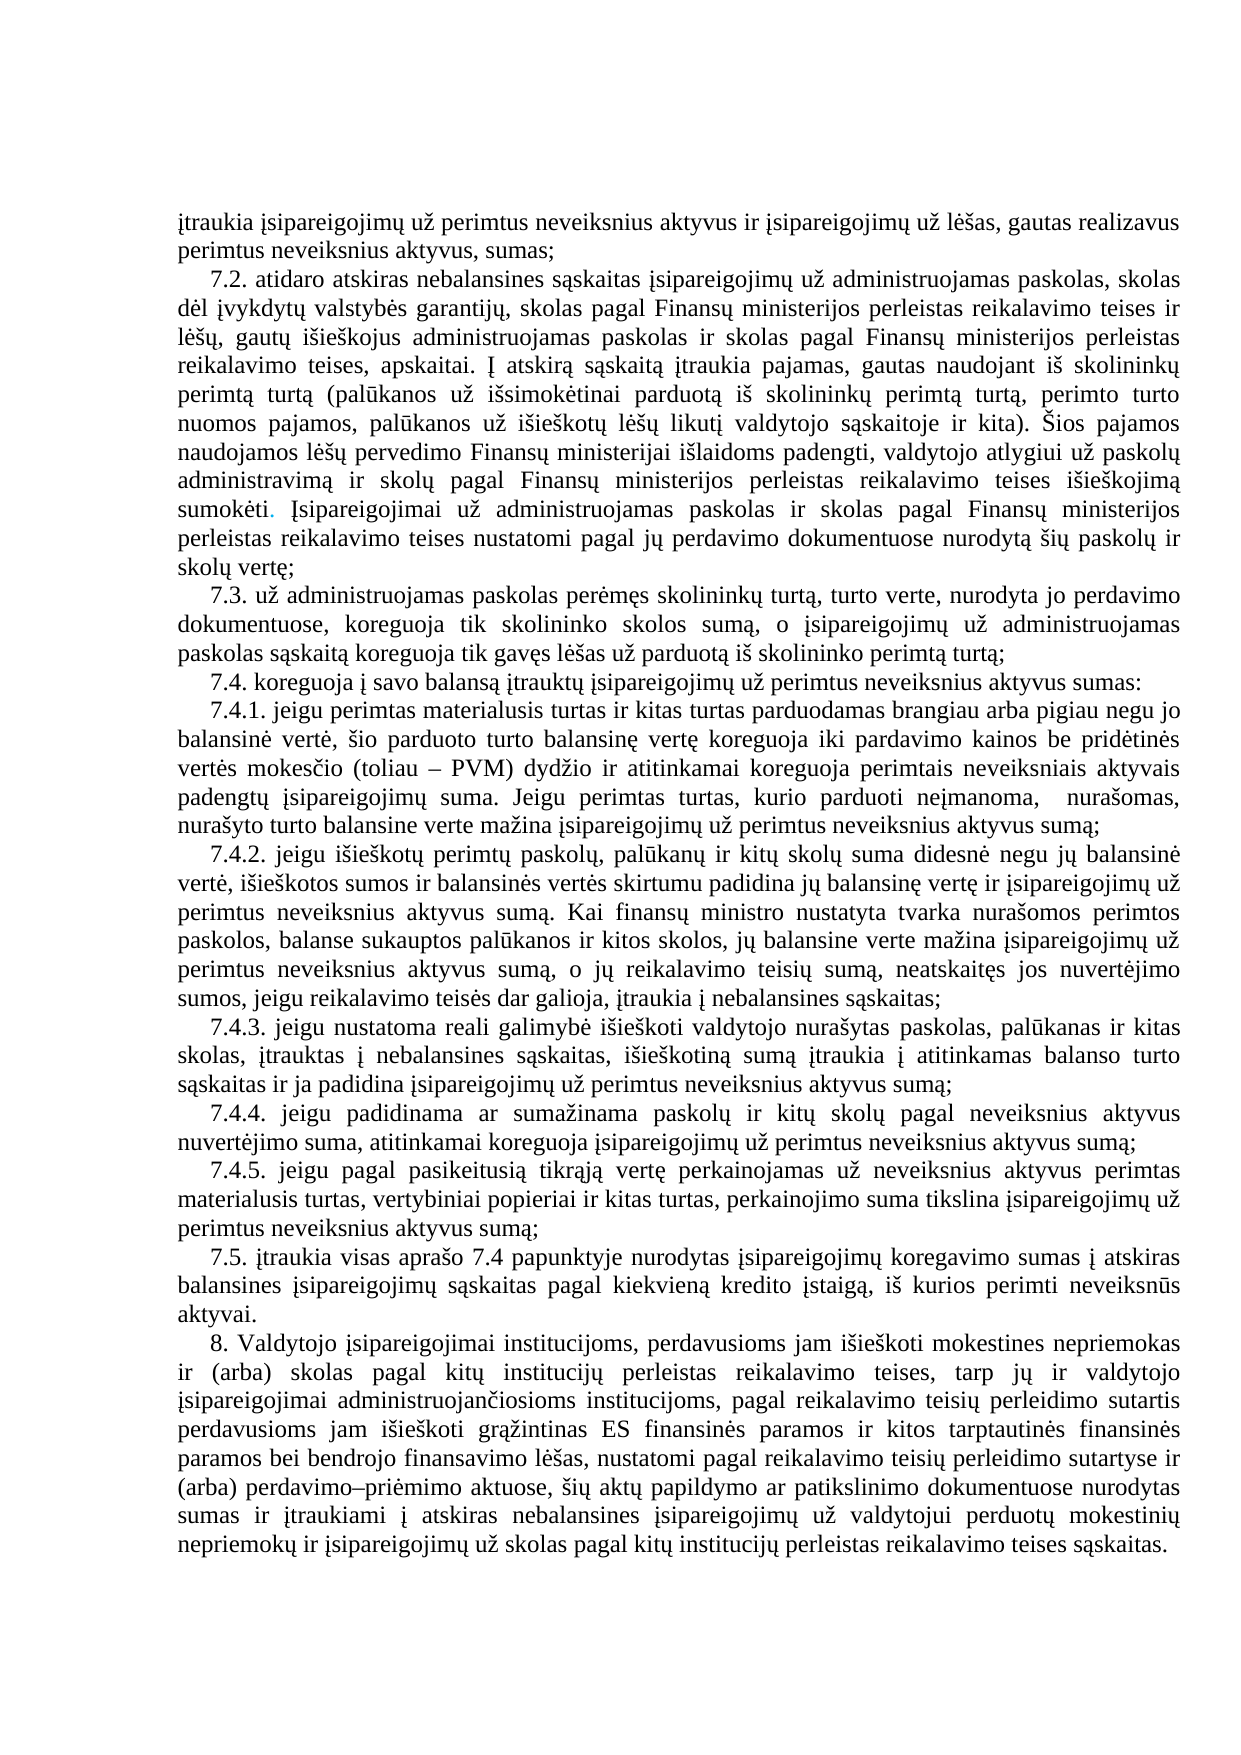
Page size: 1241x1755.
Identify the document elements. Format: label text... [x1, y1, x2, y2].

text 7.3. už administruojamas paskolas perėmęs skolininkų turtą, turto verte, nurodyta jo perdavimo dokumentuose, koreguoja tik skolininko skolos sumą, o įsipareigojimų už administruojamas paskolas sąskaitą koreguoja tik gavęs lėšas už parduotą iš skolininko perimtą turtą; [177, 580, 1181, 667]
text 7.5. įtraukia visas aprašo 7.4 papunktyje nurodytas įsipareigojimų koregavimo sumas į atskiras balansines įsipareigojimų sąskaitas pagal kiekvieną kredito įstaigą, iš kurios perimti neveiksnūs aktyvai. [177, 1242, 1181, 1328]
text 7.4.4. jeigu padidinama ar sumažinama paskolų ir kitų skolų pagal neveiksnius aktyvus nuvertėjimo suma, atitinkamai koreguoja įsipareigojimų už perimtus neveiksnius aktyvus sumą; [177, 1098, 1181, 1155]
text 7.4.2. jeigu išieškotų perimtų paskolų, palūkanų ir kitų skolų suma didesnė negu jų balansinė vertė, išieškotos sumos ir balansinės vertės skirtumu padidina jų balansinę vertę ir įsipareigojimų už perimtus neveiksnius aktyvus sumą. Kai finansų ministro nustatyta tvarka nurašomos perimtos paskolos, balanse sukauptos palūkanos ir kitos skolos, jų balansine verte mažina įsipareigojimų už perimtus neveiksnius aktyvus sumą, o jų reikalavimo teisių sumą, neatskaitęs jos nuvertėjimo sumos, jeigu reikalavimo teisės dar galioja, įtraukia į nebalansines sąskaitas; [177, 839, 1181, 1012]
text 7.4. koreguoja į savo balansą įtrauktų įsipareigojimų už perimtus neveiksnius aktyvus sumas: [177, 667, 1181, 695]
text įtraukia įsipareigojimų už perimtus neveiksnius aktyvus ir įsipareigojimų už lėšas, gautas realizavus perimtus neveiksnius aktyvus, sumas; [177, 207, 1181, 264]
text 7.2. atidaro atskiras nebalansines sąskaitas įsipareigojimų už administruojamas paskolas, skolas dėl įvykdytų valstybės garantijų, skolas pagal Finansų ministerijos perleistas reikalavimo teises ir lėšų, gautų išieškojus administruojamas paskolas ir skolas pagal Finansų ministerijos perleistas reikalavimo teises, apskaitai. Į atskirą sąskaitą įtraukia pajamas, gautas naudojant iš skolininkų perimtą turtą (palūkanos už išsimokėtinai parduotą iš skolininkų perimtą turtą, perimto turto nuomos pajamos, palūkanos už išieškotų lėšų likutį valdytojo sąskaitoje ir kita). Šios pajamos naudojamos lėšų pervedimo Finansų ministerijai išlaidoms padengti, valdytojo atlygiui už paskolų administravimą ir skolų pagal Finansų ministerijos perleistas reikalavimo teises išieškojimą sumokėti. Įsipareigojimai už administruojamas paskolas ir skolas pagal Finansų ministerijos perleistas reikalavimo teises nustatomi pagal jų perdavimo dokumentuose nurodytą šių paskolų ir skolų vertę; [177, 264, 1181, 580]
text 8. Valdytojo įsipareigojimai institucijoms, perdavusioms jam išieškoti mokestines nepriemokas ir (arba) skolas pagal kitų institucijų perleistas reikalavimo teises, tarp jų ir valdytojo įsipareigojimai administruojančiosioms institucijoms, pagal reikalavimo teisių perleidimo sutartis perdavusioms jam išieškoti grąžintinas ES finansinės paramos ir kitos tarptautinės finansinės paramos bei bendrojo finansavimo lėšas, nustatomi pagal reikalavimo teisių perleidimo sutartyse ir (arba) perdavimo–priėmimo aktuose, šių aktų papildymo ar patikslinimo dokumentuose nurodytas sumas ir įtraukiami į atskiras nebalansines įsipareigojimų už valdytojui perduotų mokestinių nepriemokų ir įsipareigojimų už skolas pagal kitų institucijų perleistas reikalavimo teises sąskaitas. [177, 1328, 1181, 1558]
text 7.4.3. jeigu nustatoma reali galimybė išieškoti valdytojo nurašytas paskolas, palūkanas ir kitas skolas, įtrauktas į nebalansines sąskaitas, išieškotiną sumą įtraukia į atitinkamas balanso turto sąskaitas ir ja padidina įsipareigojimų už perimtus neveiksnius aktyvus sumą; [177, 1012, 1181, 1098]
text 7.4.1. jeigu perimtas materialusis turtas ir kitas turtas parduodamas brangiau arba pigiau negu jo balansinė vertė, šio parduoto turto balansinę vertę koreguoja iki pardavimo kainos be pridėtinės vertės mokesčio (toliau – PVM) dydžio ir atitinkamai koreguoja perimtais neveiksniais aktyvais padengtų įsipareigojimų suma. Jeigu perimtas turtas, kurio parduoti neįmanoma, nurašomas, nurašyto turto balansine verte mažina įsipareigojimų už perimtus neveiksnius aktyvus sumą; [177, 695, 1181, 839]
text 7.4.5. jeigu pagal pasikeitusią tikrąją vertę perkainojamas už neveiksnius aktyvus perimtas materialusis turtas, vertybiniai popieriai ir kitas turtas, perkainojimo suma tikslina įsipareigojimų už perimtus neveiksnius aktyvus sumą; [177, 1155, 1181, 1242]
